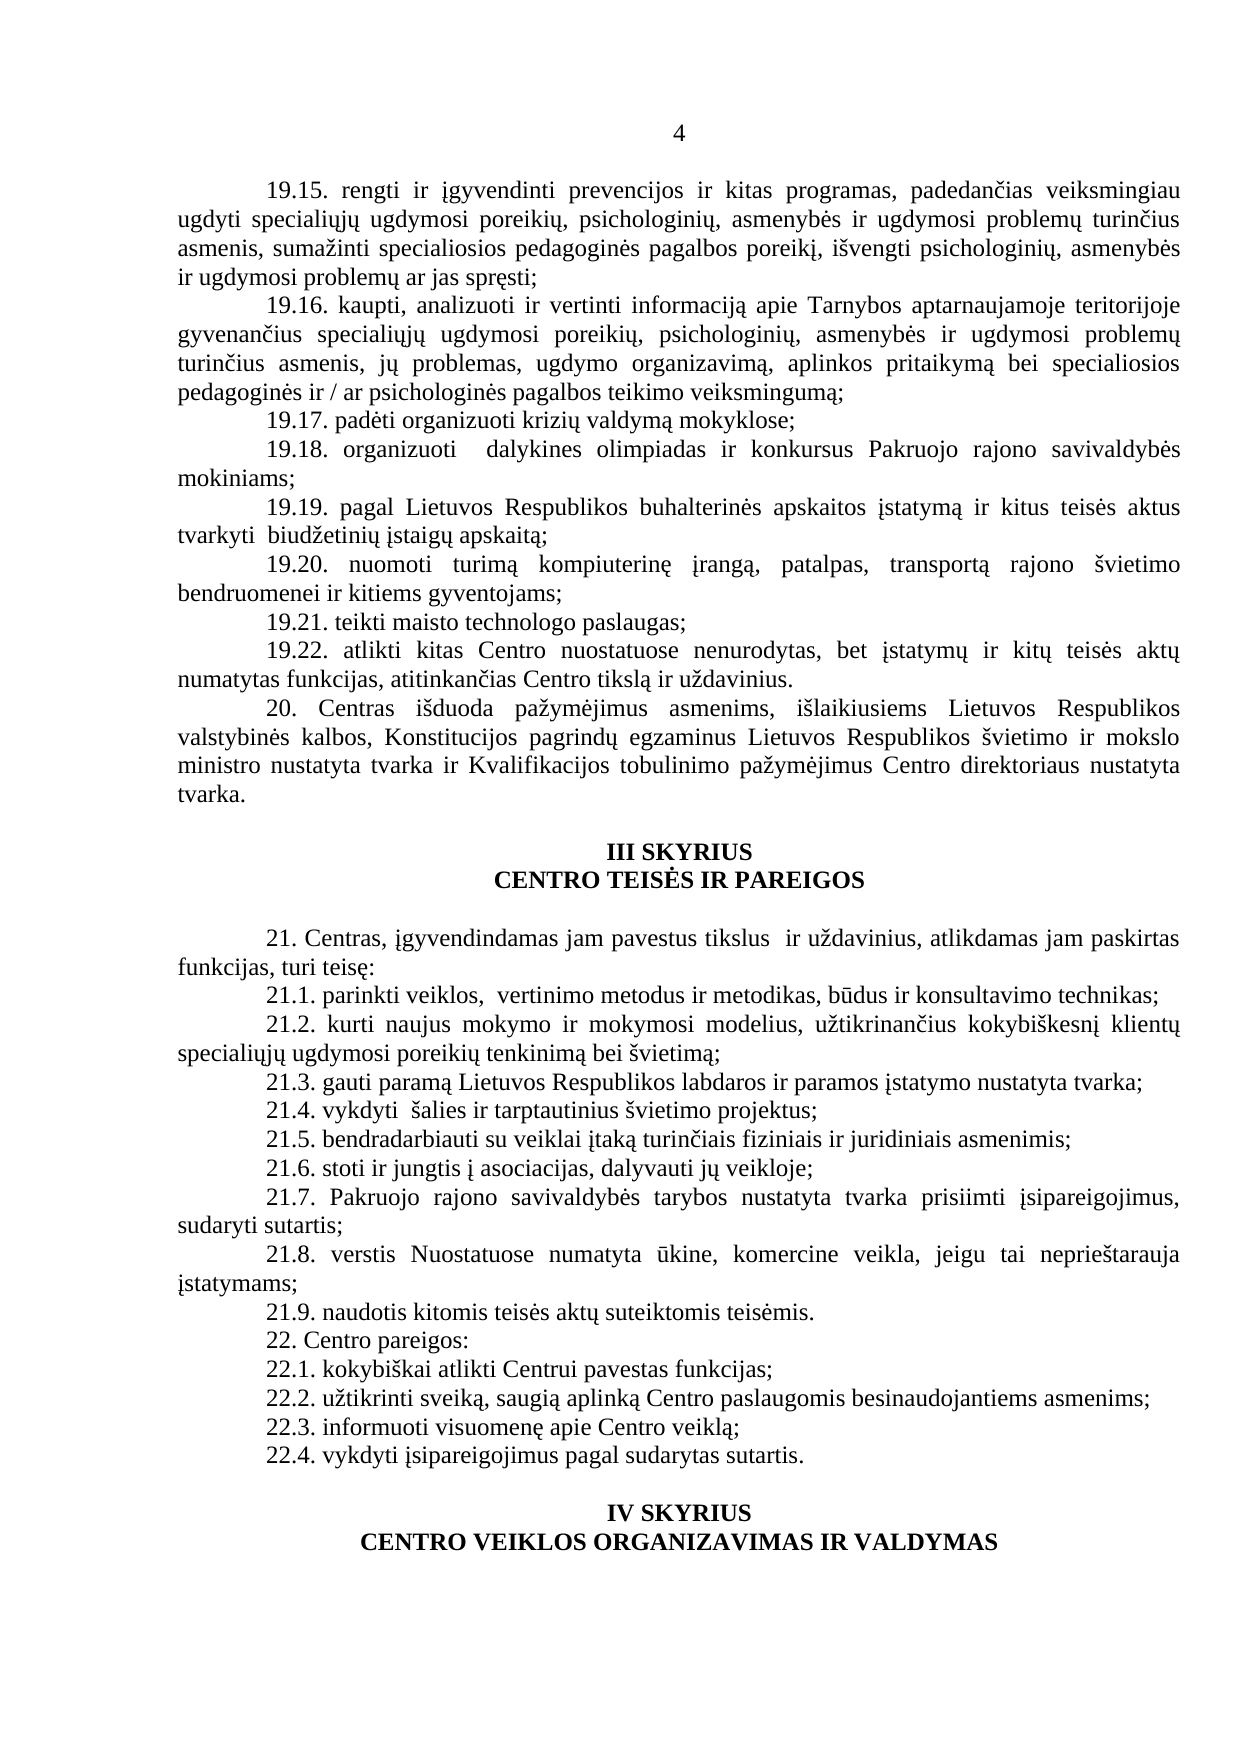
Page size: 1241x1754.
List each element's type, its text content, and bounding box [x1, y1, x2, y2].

text 19.22. atlikti kitas Centro nuostatuose nenurodytas, bet įstatymų ir kitų teisės aktų numatytas funkcijas, atitinkančias Centro tikslą ir uždavinius. [177, 636, 1181, 693]
text IV SKYRIUS [177, 1498, 1181, 1527]
text 20. Centras išduoda pažymėjimus asmenims, išlaikiusiems Lietuvos Respublikos valstybinės kalbos, Konstitucijos pagrindų egzaminus Lietuvos Respublikos švietimo ir mokslo ministro nustatyta tvarka ir Kvalifikacijos tobulinimo pažymėjimus Centro direktoriaus nustatyta tvarka. [177, 693, 1181, 808]
text 19.17. padėti organizuoti krizių valdymą mokyklose; [177, 406, 1181, 434]
text 21.8. verstis Nuostatuose numatyta ūkine, komercine veikla, jeigu tai neprieštarauja įstatymams; [177, 1239, 1181, 1297]
text 19.18. organizuoti dalykines olimpiadas ir konkursus Pakruojo rajono savivaldybės mokiniams; [177, 434, 1181, 492]
text CENTRO VEIKLOS ORGANIZAVIMAS IR VALDYMAS [177, 1527, 1181, 1556]
text 21.4. vykdyti šalies ir tarptautinius švietimo projektus; [177, 1096, 1181, 1124]
text 19.19. pagal Lietuvos Respublikos buhalterinės apskaitos įstatymą ir kitus teisės aktus tvarkyti biudžetinių įstaigų apskaitą; [177, 492, 1181, 549]
text 21.3. gauti paramą Lietuvos Respublikos labdaros ir paramos įstatymo nustatyta tvarka; [177, 1067, 1181, 1096]
text 21.1. parinkti veiklos, vertinimo metodus ir metodikas, būdus ir konsultavimo technikas; [177, 981, 1181, 1009]
text 19.21. teikti maisto technologo paslaugas; [177, 607, 1181, 636]
text 19.15. rengti ir įgyvendinti prevencijos ir kitas programas, padedančias veiksmingiau ugdyti specialiųjų ugdymosi poreikių, psichologinių, asmenybės ir ugdymosi problemų turinčius asmenis, sumažinti specialiosios pedagoginės pagalbos poreikį, išvengti psichologinių, asmenybės ir ugdymosi problemų ar jas spręsti; [177, 176, 1181, 291]
text 22.1. kokybiškai atlikti Centrui pavestas funkcijas; [177, 1354, 1181, 1383]
text CENTRO TEISĖS IR PAREIGOS [177, 866, 1181, 894]
text 19.20. nuomoti turimą kompiuterinę įrangą, patalpas, transportą rajono švietimo bendruomenei ir kitiems gyventojams; [177, 549, 1181, 607]
text 21.9. naudotis kitomis teisės aktų suteiktomis teisėmis. [177, 1297, 1181, 1326]
text 21.6. stoti ir jungtis į asociacijas, dalyvauti jų veikloje; [177, 1153, 1181, 1182]
text 22.3. informuoti visuomenę apie Centro veiklą; [177, 1412, 1181, 1441]
text 19.16. kaupti, analizuoti ir vertinti informaciją apie Tarnybos aptarnaujamoje teritorijoje gyvenančius specialiųjų ugdymosi poreikių, psichologinių, asmenybės ir ugdymosi problemų turinčius asmenis, jų problemas, ugdymo organizavimą, aplinkos pritaikymą bei specialiosios pedagoginės ir / ar psichologinės pagalbos teikimo veiksmingumą; [177, 291, 1181, 406]
text 22. Centro pareigos: [177, 1326, 1181, 1354]
text 21.2. kurti naujus mokymo ir mokymosi modelius, užtikrinančius kokybiškesnį klientų specialiųjų ugdymosi poreikių tenkinimą bei švietimą; [177, 1009, 1181, 1067]
text 21. Centras, įgyvendindamas jam pavestus tikslus ir uždavinius, atlikdamas jam paskirtas funkcijas, turi teisę: [177, 923, 1181, 981]
text 21.5. bendradarbiauti su veiklai įtaką turinčiais fiziniais ir juridiniais asmenimis; [177, 1124, 1181, 1153]
text 22.2. užtikrinti sveiką, saugią aplinką Centro paslaugomis besinaudojantiems asmenims; [177, 1383, 1181, 1412]
text 22.4. vykdyti įsipareigojimus pagal sudarytas sutartis. [177, 1441, 1181, 1469]
text 21.7. Pakruojo rajono savivaldybės tarybos nustatyta tvarka prisiimti įsipareigojimus, sudaryti sutartis; [177, 1182, 1181, 1239]
text III SKYRIUS [177, 837, 1181, 866]
